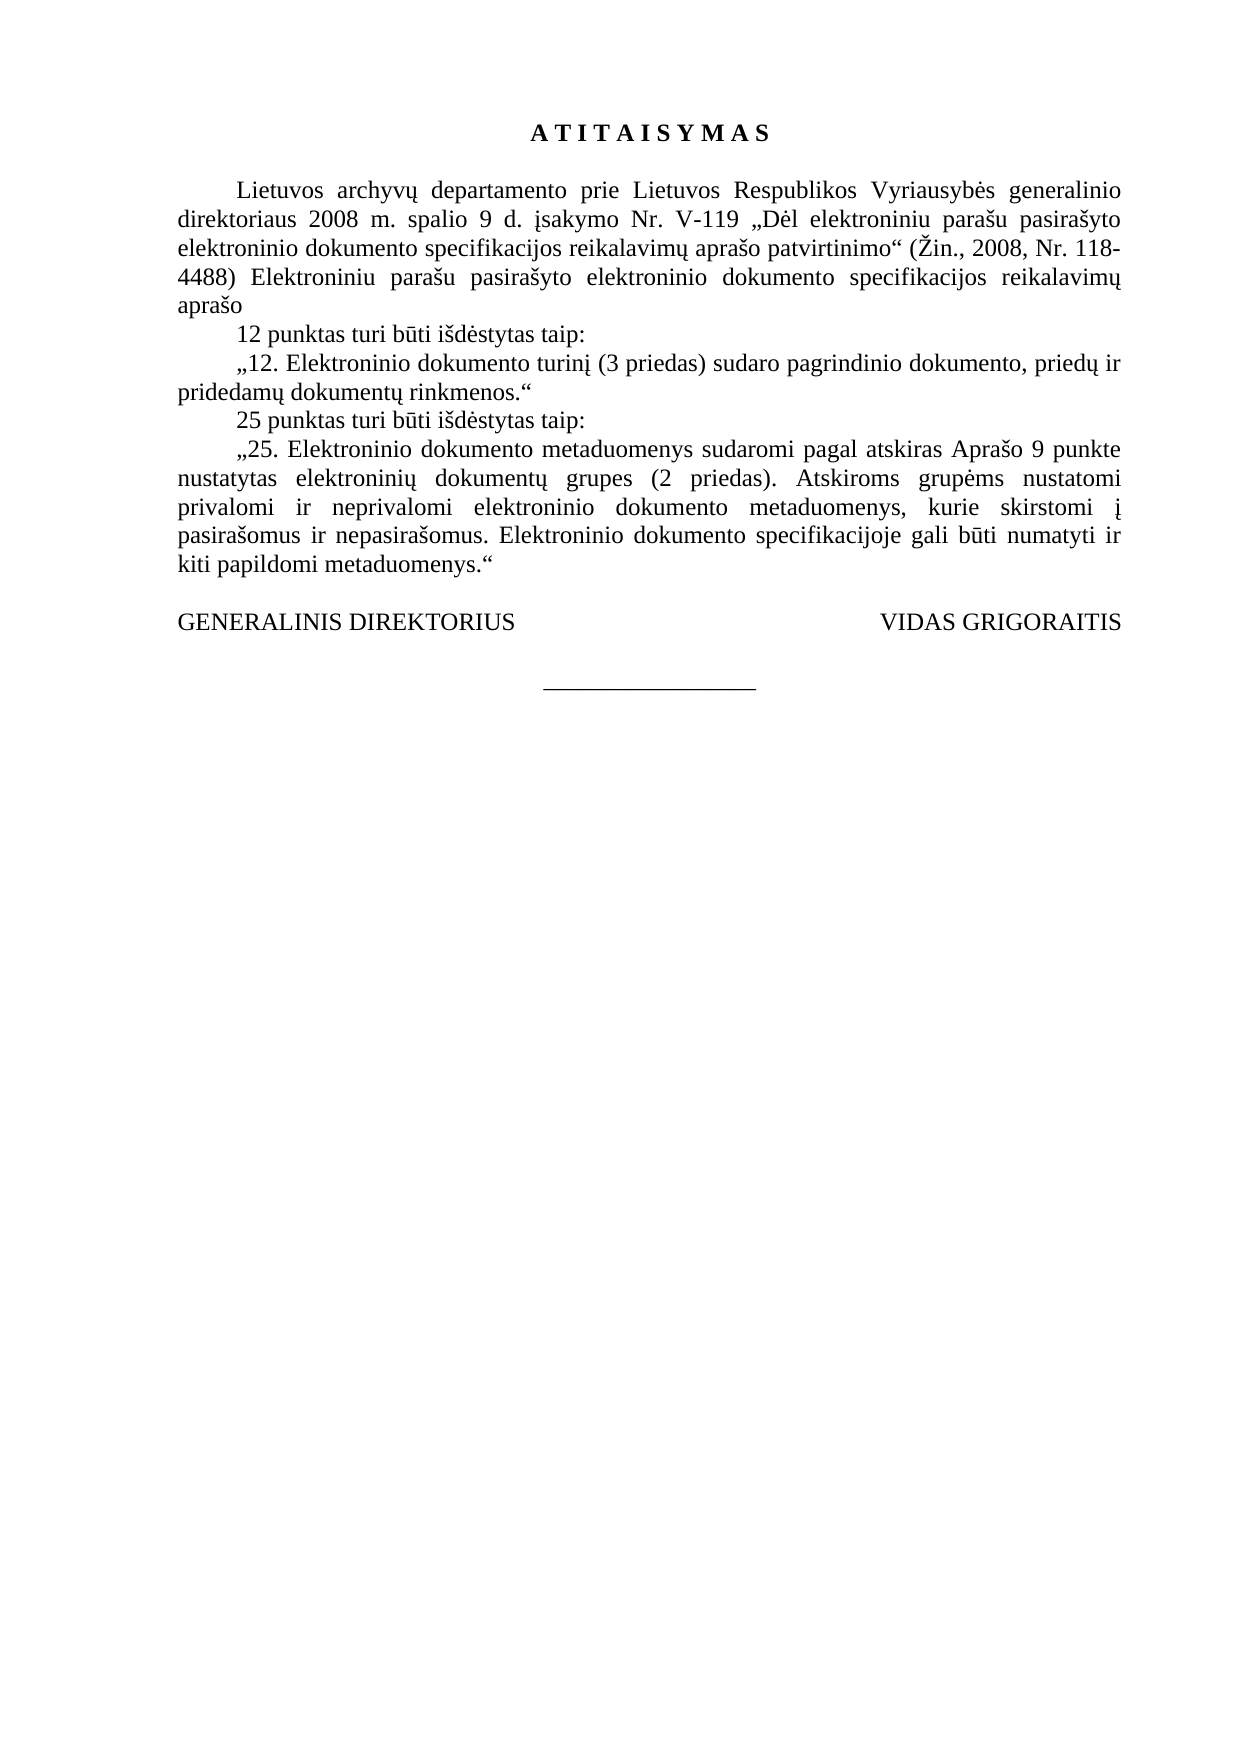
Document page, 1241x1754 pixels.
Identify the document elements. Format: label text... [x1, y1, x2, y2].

text „25. Elektroninio dokumento metaduomenys sudaromi pagal atskiras Aprašo 9 punkte nustatytas elektroninių dokumentų grupes (2 priedas). Atskiroms grupėms nustatomi privalomi ir neprivalomi elektroninio dokumento metaduomenys, kurie skirstomi į pasirašomus ir nepasirašomus. Elektroninio dokumento specifikacijoje gali būti numatyti ir kiti papildomi metaduomenys.“ [177, 434, 1122, 578]
text ATITAISYMAS [177, 118, 1122, 147]
text „12. Elektroninio dokumento turinį (3 priedas) sudaro pagrindinio dokumento, priedų ir pridedamų dokumentų rinkmenos.“ [177, 348, 1122, 406]
text Lietuvos archyvų departamento prie Lietuvos Respublikos Vyriausybės generalinio direktoriaus 2008 m. spalio 9 d. įsakymo Nr. V-119 „Dėl elektroniniu parašu pasirašyto elektroninio dokumento specifikacijos reikalavimų aprašo patvirtinimo“ (Žin., 2008, Nr. 118-4488) Elektroniniu parašu pasirašyto elektroninio dokumento specifikacijos reikalavimų aprašo [177, 176, 1122, 319]
text 12 punktas turi būti išdėstytas taip: [177, 319, 1122, 348]
text GENERALINIS DIREKTORIUS VIDAS GRIGORAITIS [177, 607, 1122, 636]
text _________________ [177, 664, 1122, 693]
text 25 punktas turi būti išdėstytas taip: [177, 406, 1122, 434]
